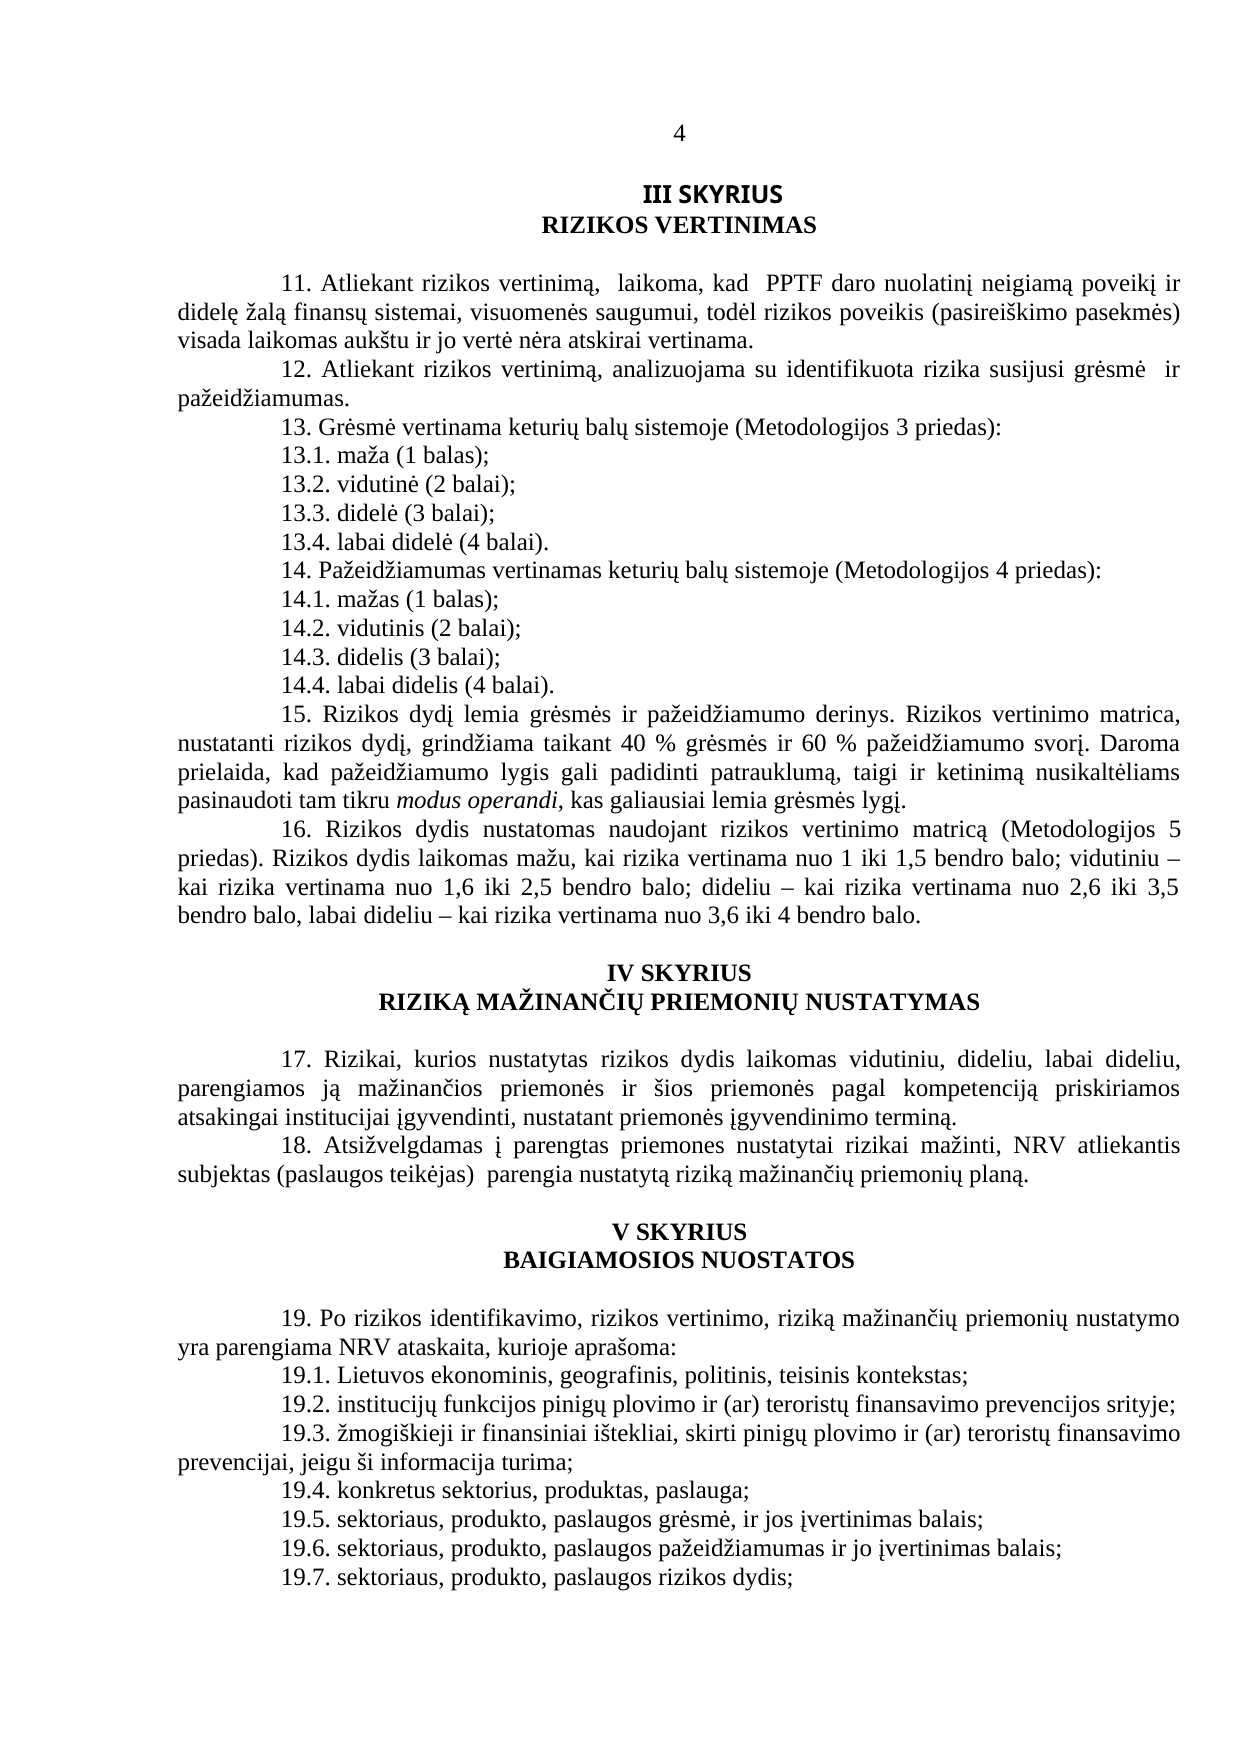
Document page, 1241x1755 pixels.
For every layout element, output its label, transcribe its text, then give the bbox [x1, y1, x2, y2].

text 16. Rizikos dydis nustatomas naudojant rizikos vertinimo matricą (Metodologijos 5 priedas). Rizikos dydis laikomas mažu, kai rizika vertinama nuo 1 iki 1,5 bendro balo; vidutiniu – kai rizika vertinama nuo 1,6 iki 2,5 bendro balo; dideliu – kai rizika vertinama nuo 2,6 iki 3,5 bendro balo, labai dideliu – kai rizika vertinama nuo 3,6 iki 4 bendro balo. [177, 814, 1181, 929]
text 19. Po rizikos identifikavimo, rizikos vertinimo, riziką mažinančių priemonių nustatymo yra parengiama NRV ataskaita, kurioje aprašoma: [177, 1303, 1181, 1360]
text 11. Atliekant rizikos vertinimą, laikoma, kad PPTF daro nuolatinį neigiamą poveikį ir didelę žalą finansų sistemai, visuomenės saugumui, todėl rizikos poveikis (pasireiškimo pasekmės) visada laikomas aukštu ir jo vertė nėra atskirai vertinama. [177, 268, 1181, 354]
text RIZIKOS VERTINIMAS [177, 210, 1181, 239]
text 19.1. Lietuvos ekonominis, geografinis, politinis, teisinis kontekstas; [177, 1360, 1181, 1389]
text 14.4. labai didelis (4 balai). [177, 670, 1181, 699]
text 19.4. konkretus sektorius, produktas, paslauga; [177, 1475, 1181, 1504]
text 14. Pažeidžiamumas vertinamas keturių balų sistemoje (Metodologijos 4 priedas): [177, 555, 1181, 584]
text 13.3. didelė (3 balai); [177, 498, 1181, 527]
text V SKYRIUS [177, 1217, 1181, 1245]
text BAIGIAMOSIOS NUOSTATOS [177, 1245, 1181, 1274]
text 19.3. žmogiškieji ir finansiniai ištekliai, skirti pinigų plovimo ir (ar) teroristų finansavimo prevencijai, jeigu ši informacija turima; [177, 1418, 1181, 1475]
text 15. Rizikos dydį lemia grėsmės ir pažeidžiamumo derinys. Rizikos vertinimo matrica, nustatanti rizikos dydį, grindžiama taikant 40 % grėsmės ir 60 % pažeidžiamumo svorį. Daroma prielaida, kad pažeidžiamumo lygis gali padidinti patrauklumą, taigi ir ketinimą nusikaltėliams pasinaudoti tam tikru modus operandi, kas galiausiai lemia grėsmės lygį. [177, 699, 1181, 814]
text 17. Rizikai, kurios nustatytas rizikos dydis laikomas vidutiniu, dideliu, labai dideliu, parengiamos ją mažinančios priemonės ir šios priemonės pagal kompetenciją priskiriamos atsakingai institucijai įgyvendinti, nustatant priemonės įgyvendinimo terminą. [177, 1044, 1181, 1130]
text IV SKYRIUS [177, 958, 1181, 987]
text 12. Atliekant rizikos vertinimą, analizuojama su identifikuota rizika susijusi grėsmė ir pažeidžiamumas. [177, 354, 1181, 412]
text 14.2. vidutinis (2 balai); [177, 613, 1181, 642]
text 18. Atsižvelgdamas į parengtas priemones nustatytai rizikai mažinti, NRV atliekantis subjektas (paslaugos teikėjas) parengia nustatytą riziką mažinančių priemonių planą. [177, 1130, 1181, 1188]
text 13.1. maža (1 balas); [177, 440, 1181, 469]
text 14.3. didelis (3 balai); [177, 642, 1181, 670]
text 14.1. mažas (1 balas); [177, 584, 1181, 613]
text 19.6. sektoriaus, produkto, paslaugos pažeidžiamumas ir jo įvertinimas balais; [177, 1533, 1181, 1562]
text riziką mažinančių priemonių nustatymas [177, 987, 1181, 1015]
text 19.7. sektoriaus, produkto, paslaugos rizikos dydis; [177, 1562, 1181, 1590]
text III SKYRIUS [177, 176, 1181, 210]
text 19.5. sektoriaus, produkto, paslaugos grėsmė, ir jos įvertinimas balais; [177, 1504, 1181, 1533]
text 19.2. institucijų funkcijos pinigų plovimo ir (ar) teroristų finansavimo prevencijos srityje; [177, 1389, 1181, 1418]
text 13. Grėsmė vertinama keturių balų sistemoje (Metodologijos 3 priedas): [177, 412, 1181, 440]
text 13.2. vidutinė (2 balai); [177, 469, 1181, 498]
text 13.4. labai didelė (4 balai). [177, 527, 1181, 555]
